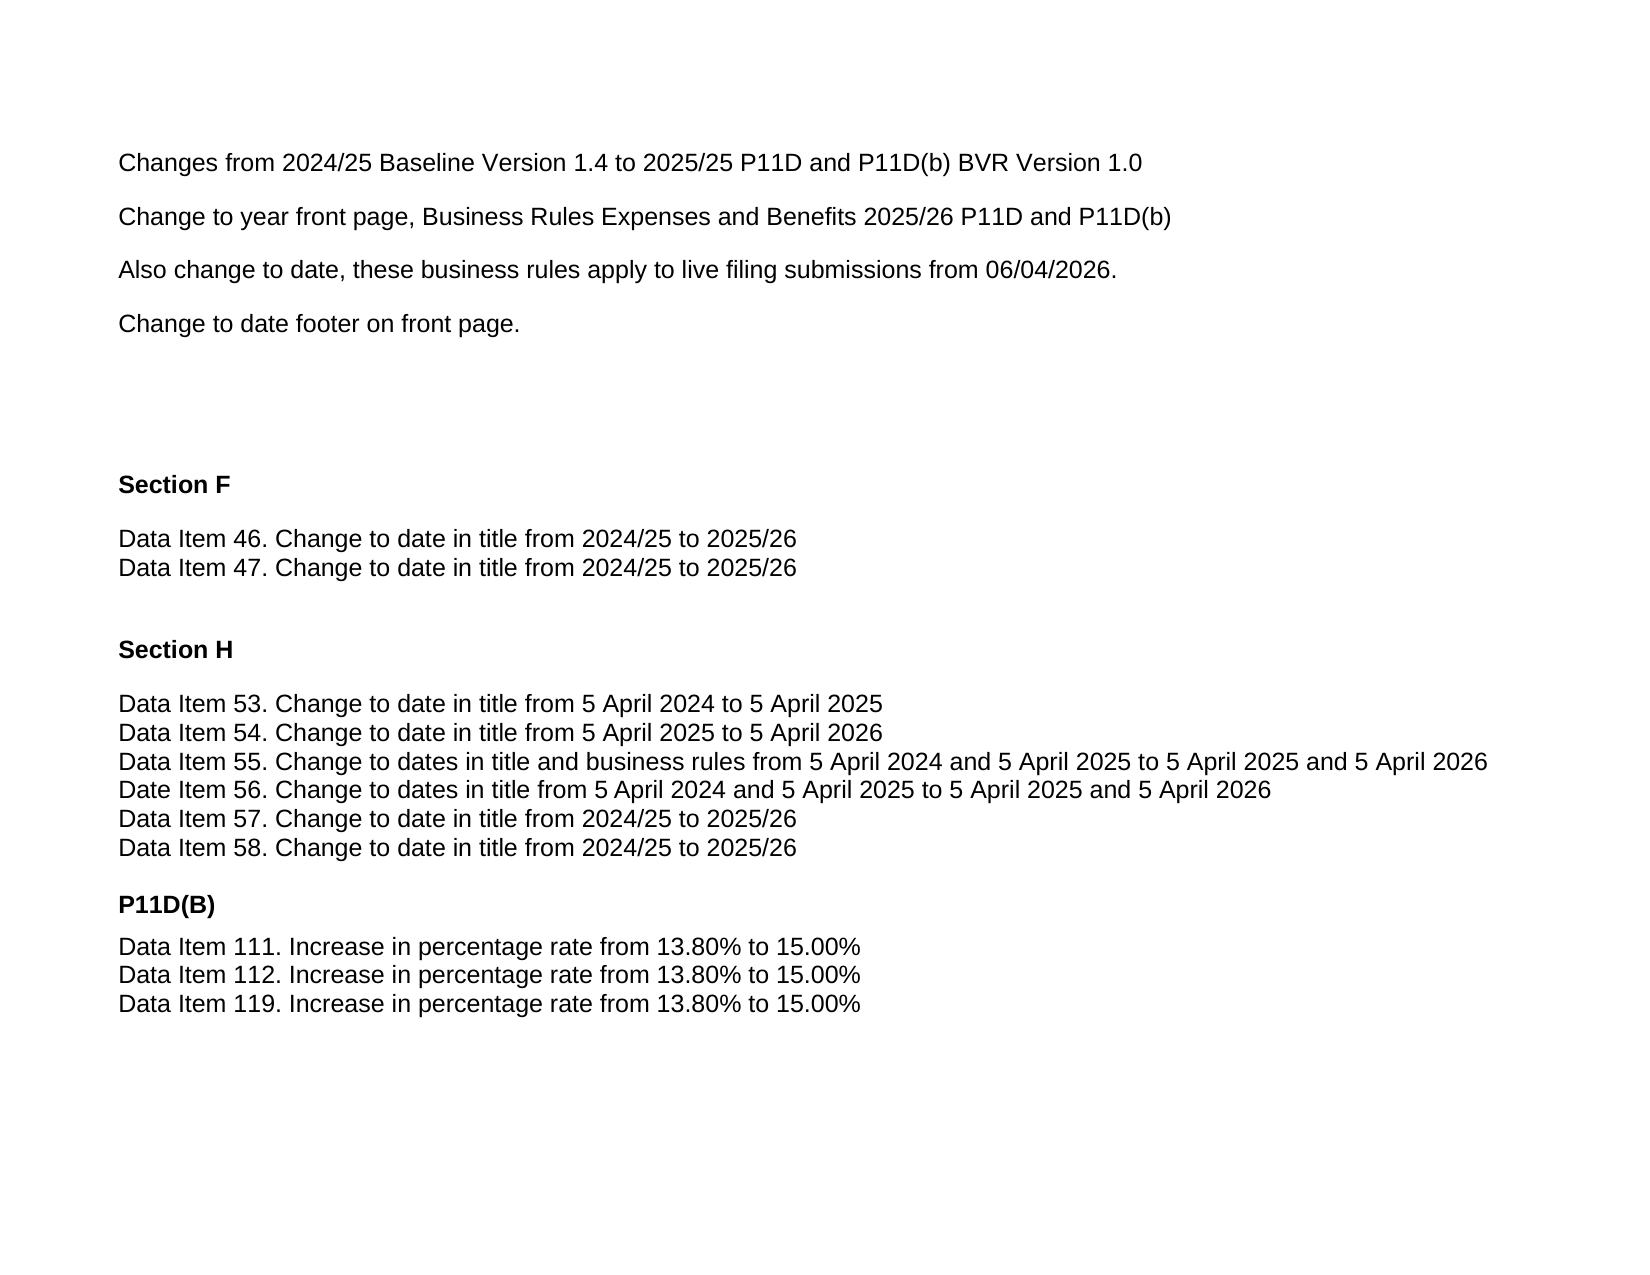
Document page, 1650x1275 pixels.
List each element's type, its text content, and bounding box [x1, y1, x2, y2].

text Data Item 53. Change to date in title from 5 April 2024 to 5 April 2025 Data Item 54. Change to date in title from 5 April 2025 to 5 April 2026 Data Item 55. Change to dates in title and business rules from 5 April 2024 and 5 April 2025 to 5 April 2025 and 5 April 2026 Date Item 56. Change to dates in title from 5 April 2024 and 5 April 2025 to 5 April 2025 and 5 April 2026 Data Item 57. Change to date in title from 2024/25 to 2025/26 Data Item 58. Change to date in title from 2024/25 to 2025/26 P11D(B) [118, 689, 1532, 919]
subtitle Section H [118, 606, 1532, 664]
text Data Item 46. Change to date in title from 2024/25 to 2025/26 Data Item 47. Change to date in title from 2024/25 to 2025/26 [118, 524, 1532, 581]
text Data Item 119. Increase in percentage rate from 13.80% to 15.00% [118, 989, 1532, 1018]
text Change to year front page, Business Rules Expenses and Benefits 2025/26 P11D and P11D(b) [118, 201, 1532, 230]
text Change to date footer on front page. [118, 309, 1532, 338]
subtitle Section F [118, 470, 1532, 499]
text Changes from 2024/25 Baseline Version 1.4 to 2025/25 P11D and P11D(b) BVR Version 1.0 [118, 148, 1532, 176]
text Data Item 111. Increase in percentage rate from 13.80% to 15.00% [118, 931, 1532, 960]
text Also change to date, these business rules apply to live filing submissions from 06/04/2026. [118, 255, 1532, 284]
text Data Item 112. Increase in percentage rate from 13.80% to 15.00% [118, 960, 1532, 989]
